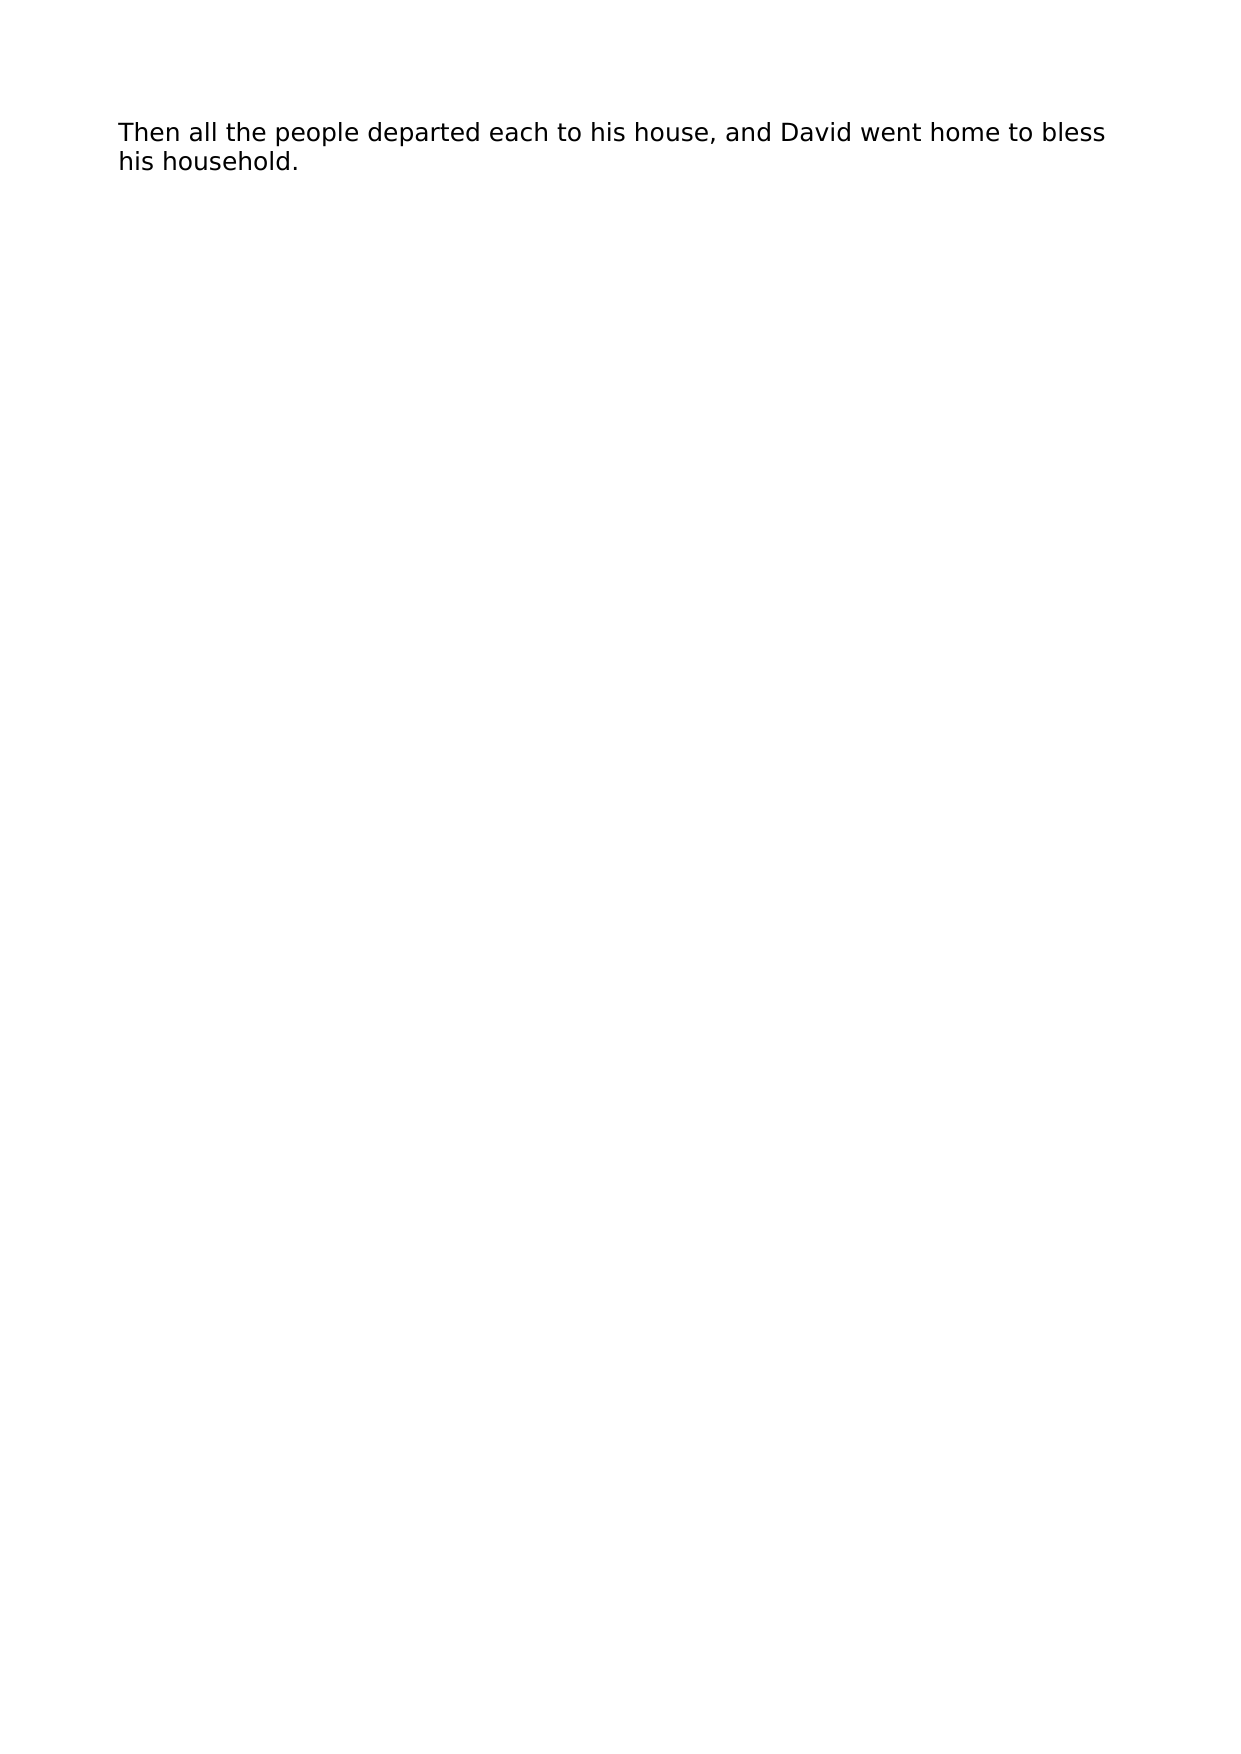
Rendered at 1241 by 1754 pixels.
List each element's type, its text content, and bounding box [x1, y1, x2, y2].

text Then all the people departed each to his house, and David went home to bless his household. [118, 118, 1122, 176]
